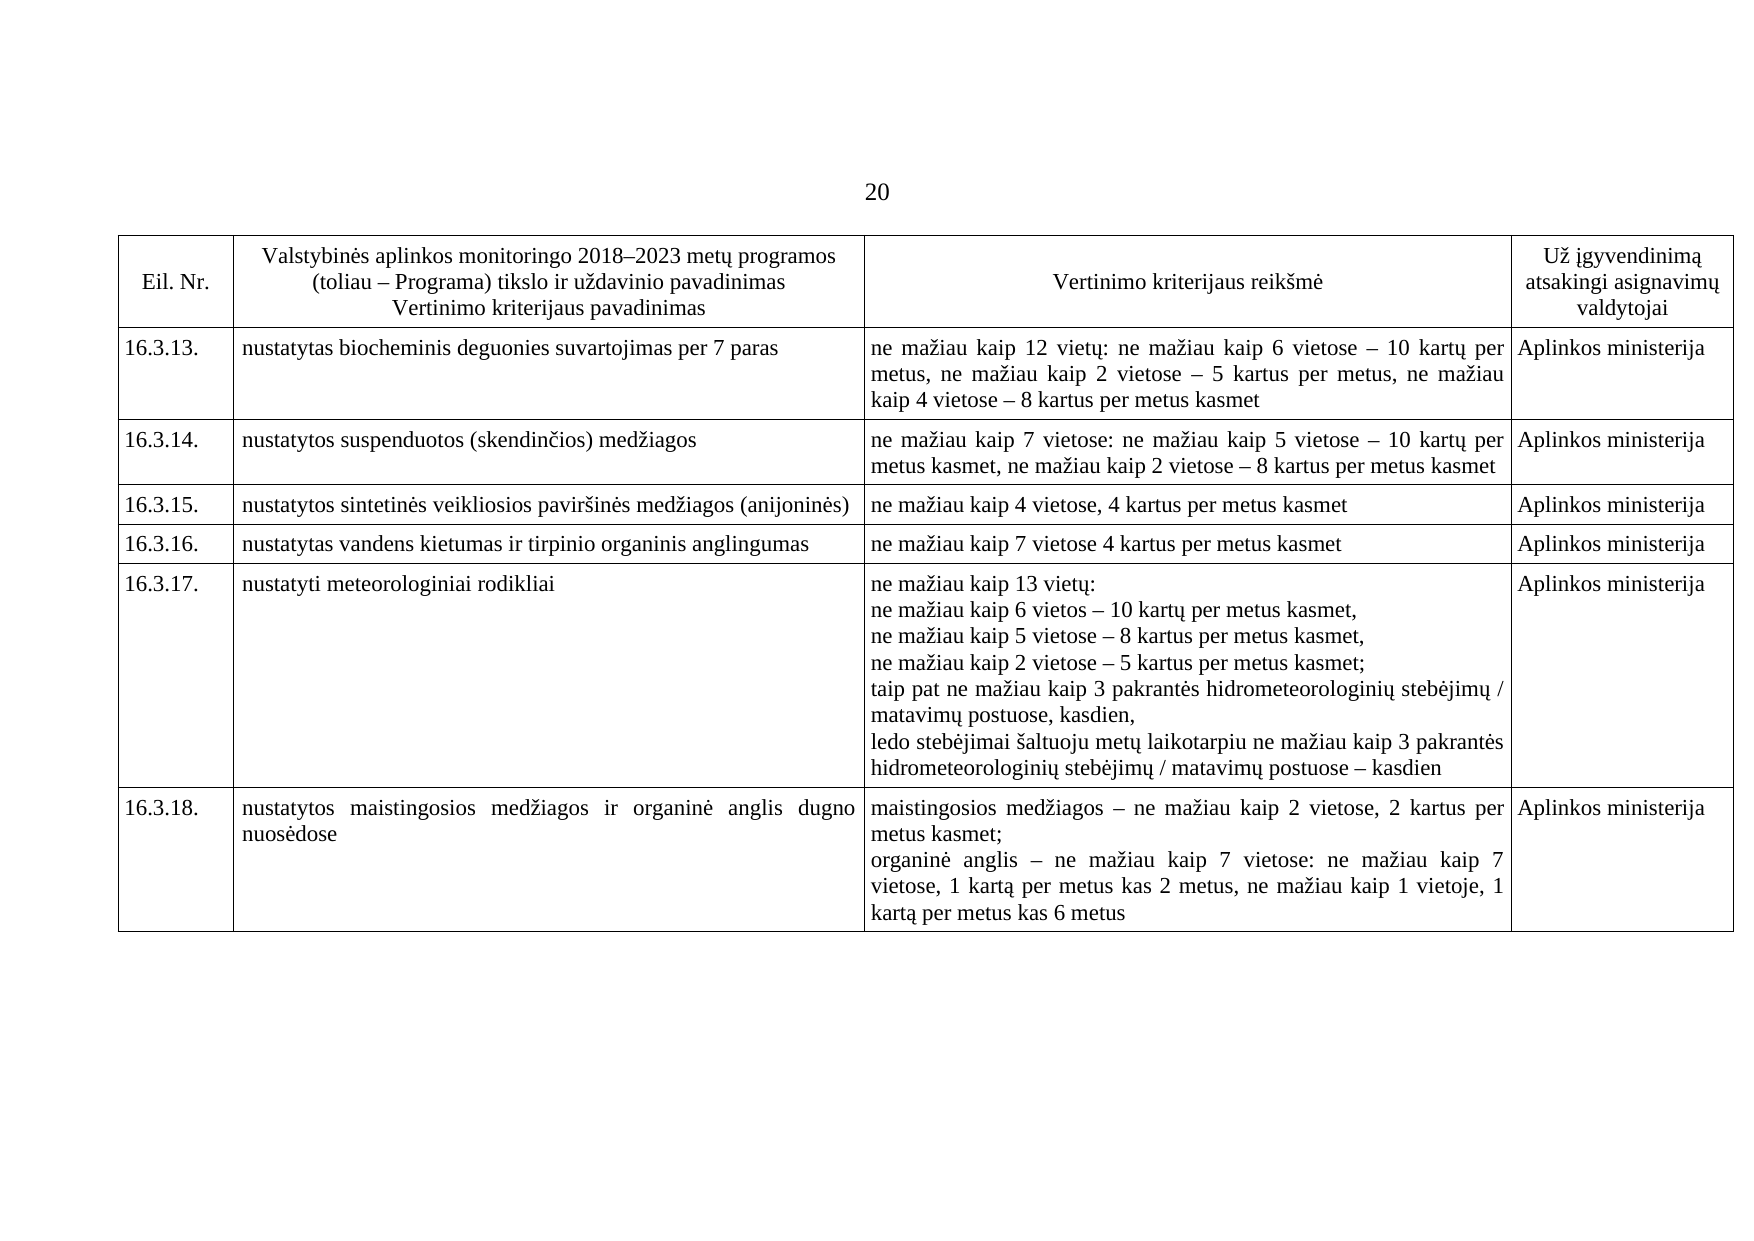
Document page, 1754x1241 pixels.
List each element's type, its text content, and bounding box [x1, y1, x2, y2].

table_cell Aplinkos ministerija [1512, 564, 1733, 787]
table_cell ne mažiau kaip 4 vietose, 4 kartus per metus kasmet [865, 485, 1511, 523]
table_header Valstybinės aplinkos monitoringo 2018–2023 metų programos (toliau – programa) tikslo ir uždavinio pavadinimas Vertinimo kriterijaus pavadinimas [234, 236, 864, 327]
table_header Eil. Nr. [119, 236, 233, 327]
table_cell Aplinkos ministerija [1512, 420, 1733, 484]
table_cell 16.3.17. [119, 564, 233, 787]
table_cell ne mažiau kaip 7 vietose 4 kartus per metus kasmet [865, 525, 1511, 563]
table_cell ne mažiau kaip 13 vietų: ne mažiau kaip 6 vietos – 10 kartų per metus kasmet, ne mažiau kaip 5 vietose – 8 kartus per metus kasmet, ne mažiau kaip 2 vietose – 5 kartus per metus kasmet; taip pat ne mažiau kaip 3 pakrantės hidrometeorologinių stebėjimų / matavimų postuose, kasdien, ledo stebėjimai šaltuoju metų laikotarpiu ne mažiau kaip 3 pakrantės hidrometeorologinių stebėjimų / matavimų postuose – kasdien [865, 564, 1511, 787]
table_cell Aplinkos ministerija [1512, 788, 1733, 931]
table_cell Aplinkos ministerija [1512, 485, 1733, 523]
table_cell nustatytos sintetinės veikliosios paviršinės medžiagos (anijoninės) [234, 485, 864, 523]
table_cell Aplinkos ministerija [1512, 525, 1733, 563]
table_cell ne mažiau kaip 7 vietose: ne mažiau kaip 5 vietose – 10 kartų per metus kasmet, ne mažiau kaip 2 vietose – 8 kartus per metus kasmet [865, 420, 1511, 484]
table_cell 16.3.18. [119, 788, 233, 931]
table_cell nustatytos maistingosios medžiagos ir organinė anglis dugno nuosėdose [234, 788, 864, 931]
table_cell 16.3.16. [119, 525, 233, 563]
table_cell 16.3.13. [119, 328, 233, 419]
table_cell nustatyti meteorologiniai rodikliai [234, 564, 864, 787]
table_cell 16.3.15. [119, 485, 233, 523]
table_cell maistingosios medžiagos – ne mažiau kaip 2 vietose, 2 kartus per metus kasmet; organinė anglis – ne mažiau kaip 7 vietose: ne mažiau kaip 7 vietose, 1 kartą per metus kas 2 metus, ne mažiau kaip 1 vietoje, 1 kartą per metus kas 6 metus [865, 788, 1511, 931]
table_cell nustatytas biocheminis deguonies suvartojimas per 7 paras [234, 328, 864, 419]
table_cell ne mažiau kaip 12 vietų: ne mažiau kaip 6 vietose – 10 kartų per metus, ne mažiau kaip 2 vietose – 5 kartus per metus, ne mažiau kaip 4 vietose – 8 kartus per metus kasmet [865, 328, 1511, 419]
table_cell nustatytos suspenduotos (skendinčios) medžiagos [234, 420, 864, 484]
table_cell Aplinkos ministerija [1512, 328, 1733, 419]
table_header Už įgyvendinimą atsakingi asignavimų valdytojai [1512, 236, 1733, 327]
table_cell nustatytas vandens kietumas ir tirpinio organinis anglingumas [234, 525, 864, 563]
table_header Vertinimo kriterijaus reikšmė [865, 236, 1511, 327]
table_cell 16.3.14. [119, 420, 233, 484]
